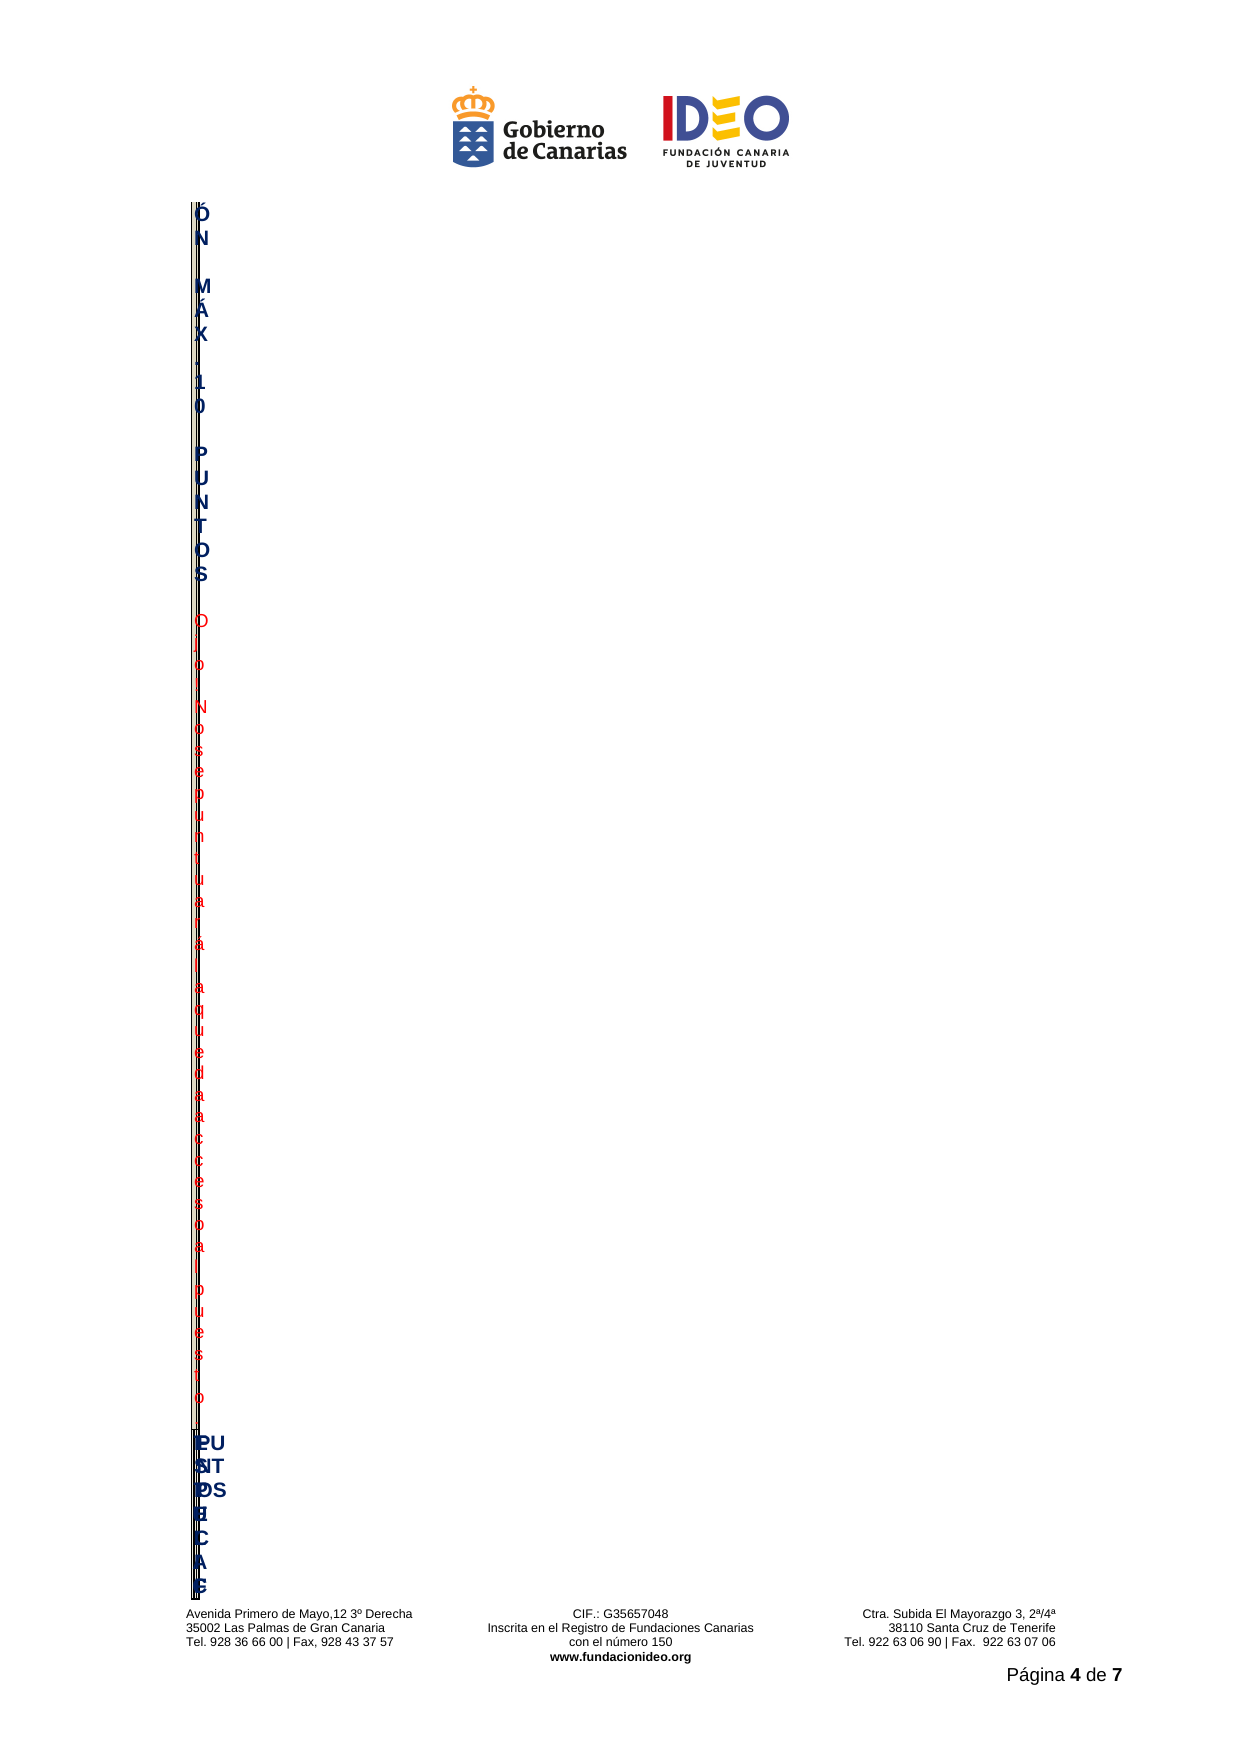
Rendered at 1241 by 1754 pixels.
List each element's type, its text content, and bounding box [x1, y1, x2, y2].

table_header 2) FORMACIÓN MÁX. 10 PUNTOS Ojo! No se puntuará la que da acceso al puesto. [192, 202, 196, 1429]
